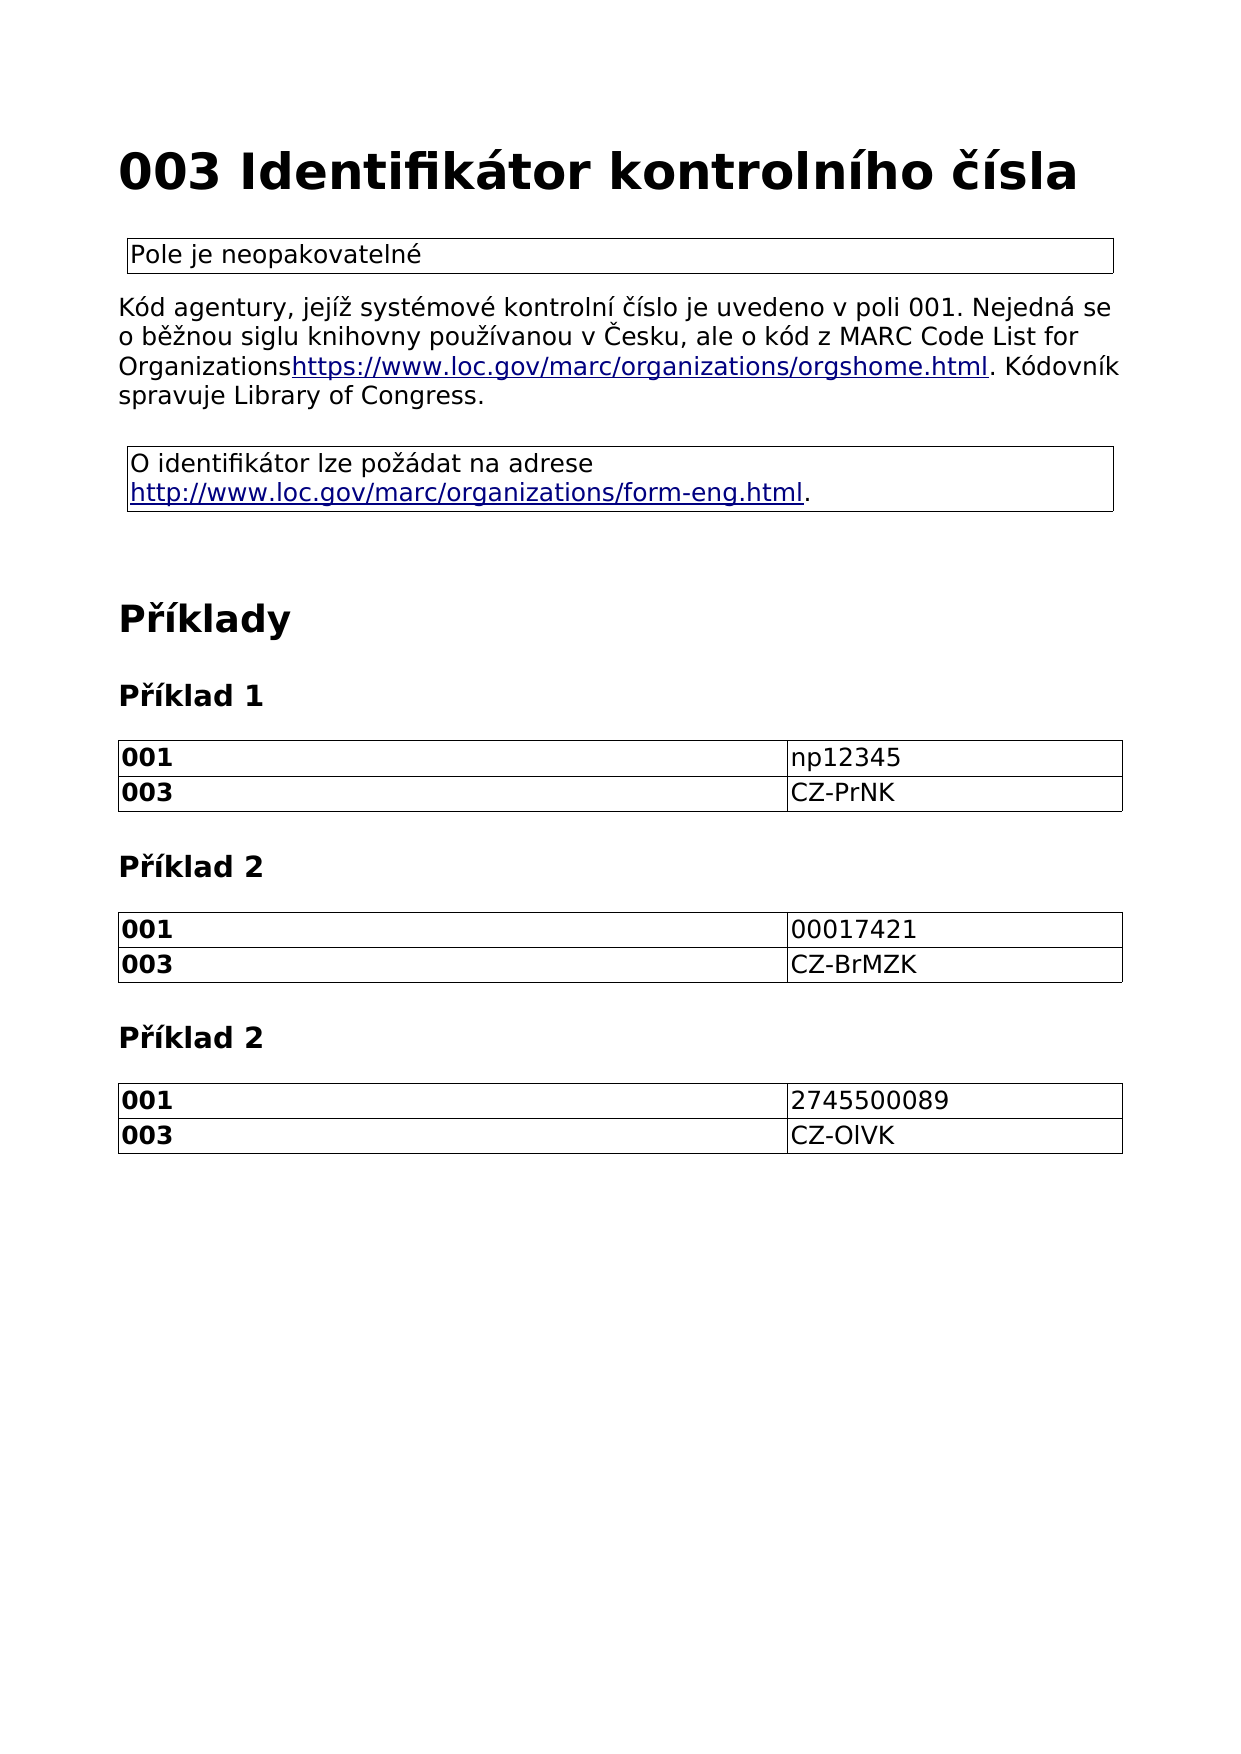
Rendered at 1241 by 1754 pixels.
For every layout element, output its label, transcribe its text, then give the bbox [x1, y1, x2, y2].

text Kód agentury, jejíž systémové kontrolní číslo je uvedeno v poli 001. Nejedná se o běžnou siglu knihovny používanou v Česku, ale o kód z MARC Code List for Organizationshttps://www.loc.gov/marc/organizations/orgshome.html. Kódovník spravuje Library of Congress. [118, 214, 1122, 410]
table_header 001 [119, 913, 787, 947]
table_cell 003 [119, 1119, 787, 1153]
subtitle Příklad 1 [118, 679, 1122, 713]
table_cell 003 [119, 777, 787, 811]
table_header Pole je neopakovatelné [128, 239, 1113, 273]
table_header 00017421 [788, 913, 1122, 947]
table_header 001 [119, 741, 787, 776]
table_header 2745500089 [788, 1084, 1122, 1118]
subtitle 003 Identifikátor kontrolního čísla [118, 143, 1122, 201]
table_cell 003 [119, 948, 787, 982]
subtitle Příklady [118, 598, 1122, 642]
table_header np12345 [788, 741, 1122, 776]
subtitle Příklad 2 [118, 1022, 1122, 1056]
table_cell CZ-OlVK [788, 1119, 1122, 1153]
subtitle Příklad 2 [118, 851, 1122, 884]
table_cell CZ-PrNK [788, 777, 1122, 811]
table_cell CZ-BrMZK [788, 948, 1122, 982]
table_header 001 [119, 1084, 787, 1118]
table_header O identifikátor lze požádat na adrese http://www.loc.gov/marc/organizations/form-eng.html. [128, 447, 1113, 511]
